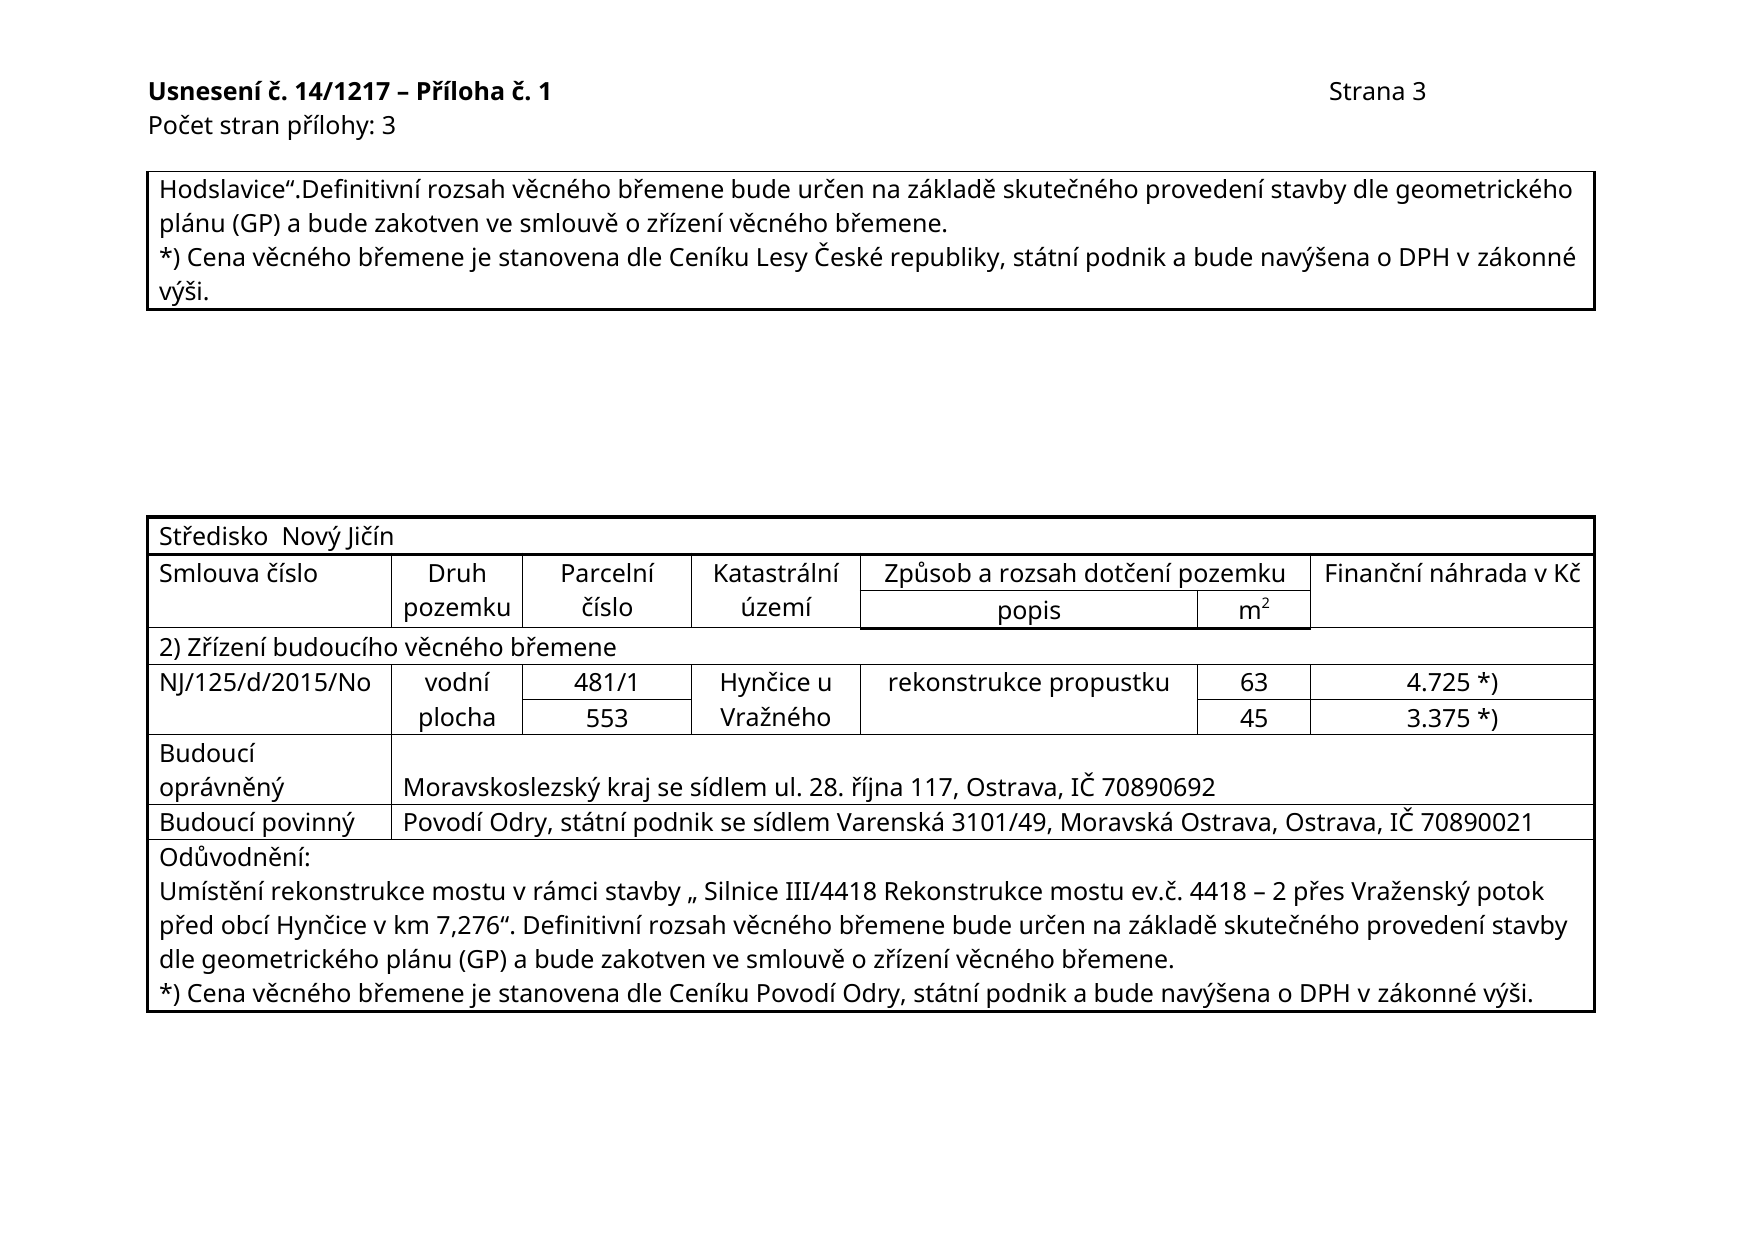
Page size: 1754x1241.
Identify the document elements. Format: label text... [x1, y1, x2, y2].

table_cell Povodí Odry, státní podnik se sídlem Varenská 3101/49, Moravská Ostrava, Ostrava, IČ 70890021 [392, 805, 1593, 838]
table_cell 4.725 *) [1311, 665, 1593, 699]
table_cell Smlouva číslo [149, 556, 391, 627]
table_cell Katastrální území [692, 556, 860, 627]
table_cell Budoucí povinný [149, 805, 391, 838]
table_cell NJ/125/d/2015/No [149, 665, 391, 734]
table_cell Parcelní číslo [523, 556, 691, 627]
table_cell Budoucí oprávněný [149, 735, 391, 803]
table_cell 3.375 *) [1311, 700, 1593, 734]
table_cell vodní plocha [392, 665, 522, 734]
table_cell Odůvodnění: Umístění rekonstrukce mostu v rámci stavby „ Silnice III/4418 Rekonstrukce mostu ev.č. 4418 – 2 přes Vraženský potok před obcí Hynčice v km 7,276“. Definitivní rozsah věcného břemene bude určen na základě skutečného provedení stavby dle geometrického plánu (GP) a bude zakotven ve smlouvě o zřízení věcného břemene. *) Cena věcného břemene je stanovena dle Ceníku Povodí Odry, státní podnik a bude navýšena o DPH v zákonné výši. [149, 840, 1593, 1010]
table_cell Moravskoslezský kraj se sídlem ul. 28. října 117, Ostrava, IČ 70890692 [392, 735, 1593, 803]
table_cell 63 [1198, 665, 1310, 699]
table_cell Finanční náhrada v Kč [1311, 556, 1593, 627]
table_cell Druh pozemku [392, 556, 522, 627]
table_cell 481/1 [523, 665, 691, 699]
table_cell 2) Zřízení budoucího věcného břemene [149, 628, 1593, 664]
table_cell rekonstrukce propustku [861, 665, 1197, 734]
table_cell 45 [1198, 700, 1310, 734]
table_header Středisko Nový Jičín [149, 519, 1593, 552]
table_cell Hodslavice“.Definitivní rozsah věcného břemene bude určen na základě skutečného provedení stavby dle geometrického plánu (GP) a bude zakotven ve smlouvě o zřízení věcného břemene. *) Cena věcného břemene je stanovena dle Ceníku Lesy České republiky, státní podnik a bude navýšena o DPH v zákonné výši. [149, 172, 1593, 308]
table_cell popis [861, 591, 1197, 627]
table_cell Způsob a rozsah dotčení pozemku [861, 556, 1310, 590]
table_cell Hynčice u Vražného [692, 665, 860, 734]
table_cell 553 [523, 700, 691, 734]
table_cell m2 [1198, 591, 1310, 627]
